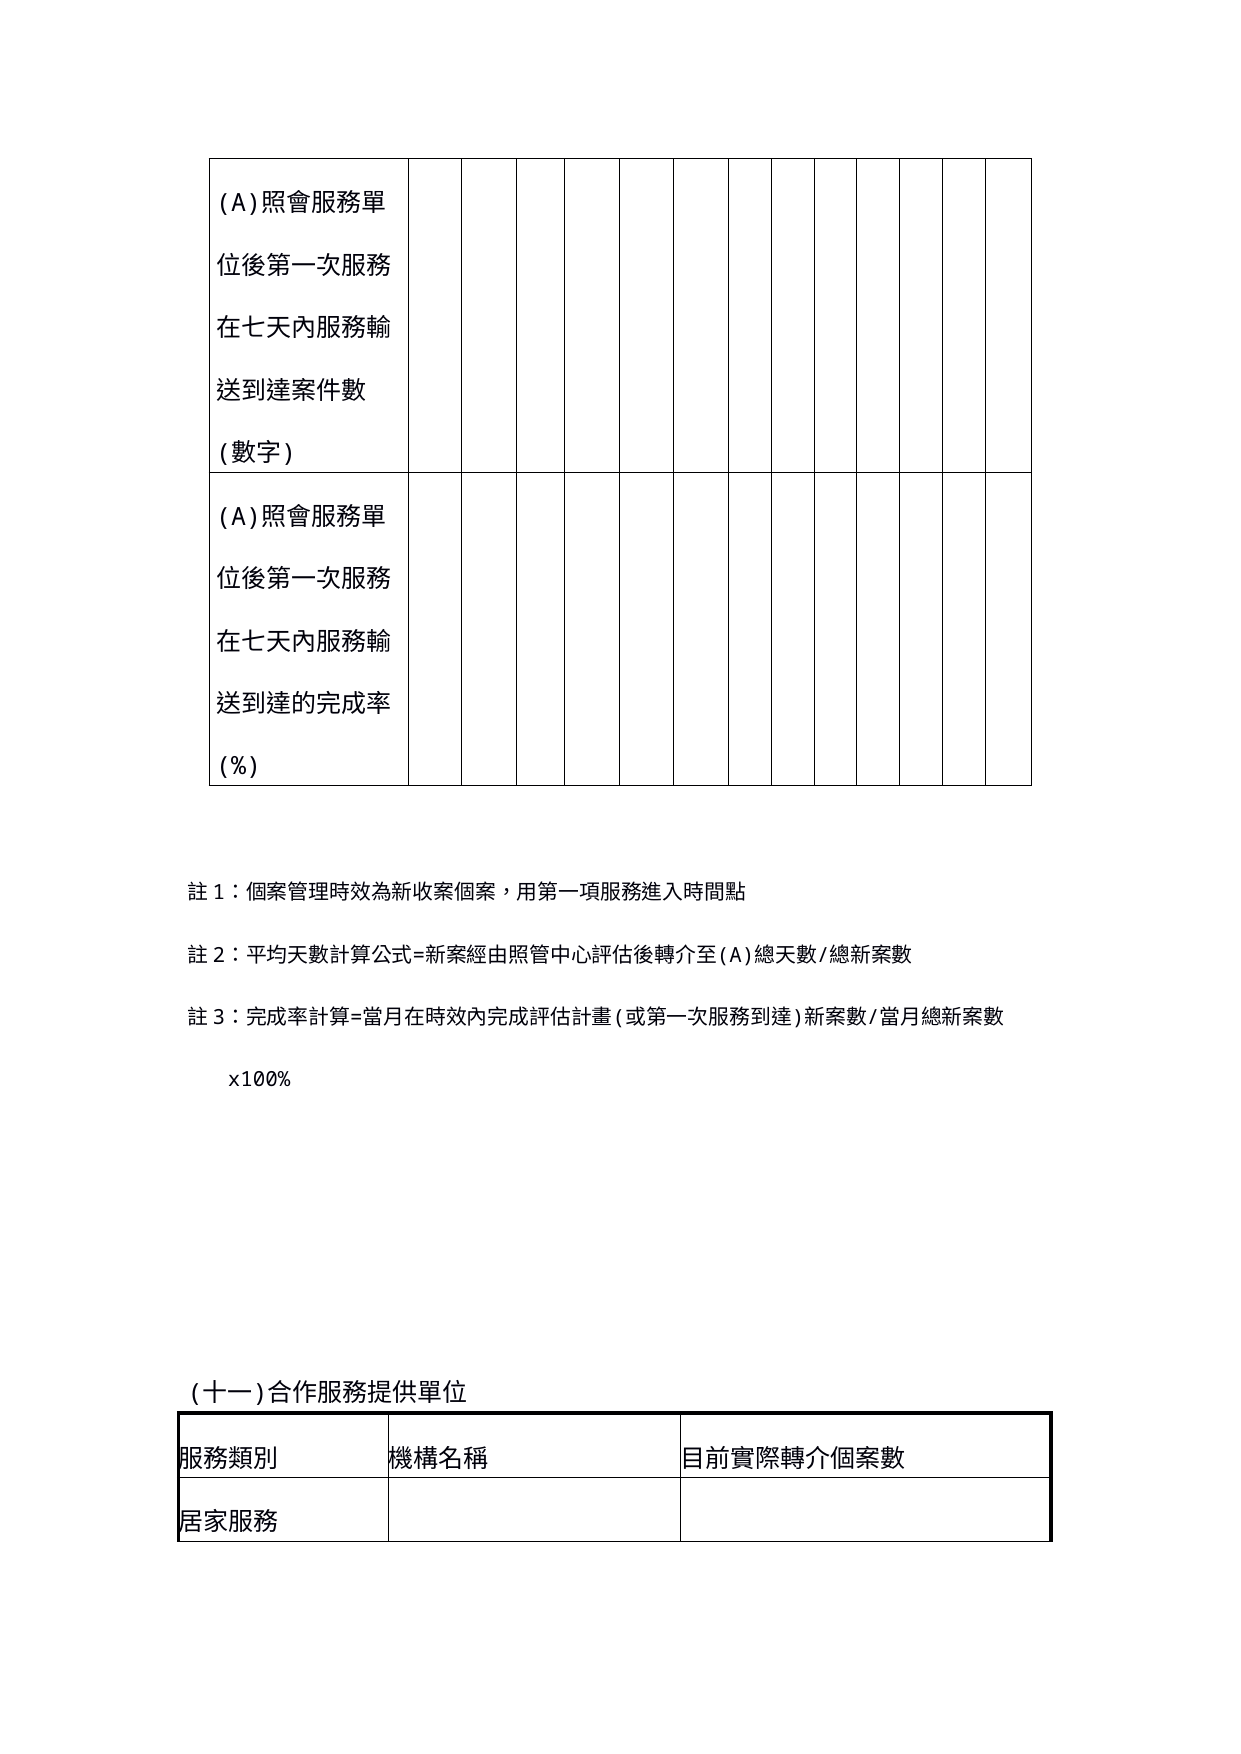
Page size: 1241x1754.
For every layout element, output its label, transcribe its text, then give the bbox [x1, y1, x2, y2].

text 註3：完成率計算=當月在時效內完成評估計畫(或第一次服務到達)新案數/當月總新案數x100% [187, 974, 1053, 1099]
table_cell [857, 159, 899, 472]
table_header 服務類別 [180, 1415, 388, 1477]
table_cell 居家服務 [180, 1478, 388, 1541]
table_cell [943, 473, 985, 785]
table_cell [986, 159, 1031, 472]
table_cell (A)照會服務單位後第一次服務在七天內服務輸送到達的完成率(%) [210, 473, 408, 785]
table_cell [815, 473, 856, 785]
table_cell [462, 473, 516, 785]
table_cell [565, 473, 619, 785]
table_cell [620, 159, 673, 472]
table_cell [772, 159, 814, 472]
table_cell [409, 159, 461, 472]
table_cell [729, 473, 771, 785]
table_cell [620, 473, 673, 785]
table_cell (A)照會服務單位後第一次服務在七天內服務輸送到達案件數(數字) [210, 159, 408, 472]
table_cell [674, 159, 728, 472]
text 註2：平均天數計算公式=新案經由照管中心評估後轉介至(A)總天數/總新案數 [187, 911, 1053, 974]
table_cell [462, 159, 516, 472]
table_cell [943, 159, 985, 472]
table_cell [389, 1478, 680, 1541]
table_cell [857, 473, 899, 785]
table_cell [565, 159, 619, 472]
table_header 目前實際轉介個案數 [681, 1415, 1049, 1477]
text 註1：個案管理時效為新收案個案，用第一項服務進入時間點 [187, 849, 1074, 911]
table_cell [772, 473, 814, 785]
table_cell [681, 1478, 1049, 1541]
table_cell [517, 473, 564, 785]
text (十一)合作服務提供單位 [187, 1349, 1053, 1411]
table_cell [900, 473, 942, 785]
table_cell [986, 473, 1031, 785]
table_cell [900, 159, 942, 472]
table_cell [815, 159, 856, 472]
table_cell [729, 159, 771, 472]
table_cell [409, 473, 461, 785]
table_cell [517, 159, 564, 472]
table_cell [674, 473, 728, 785]
table_header 機構名稱 [389, 1415, 680, 1477]
